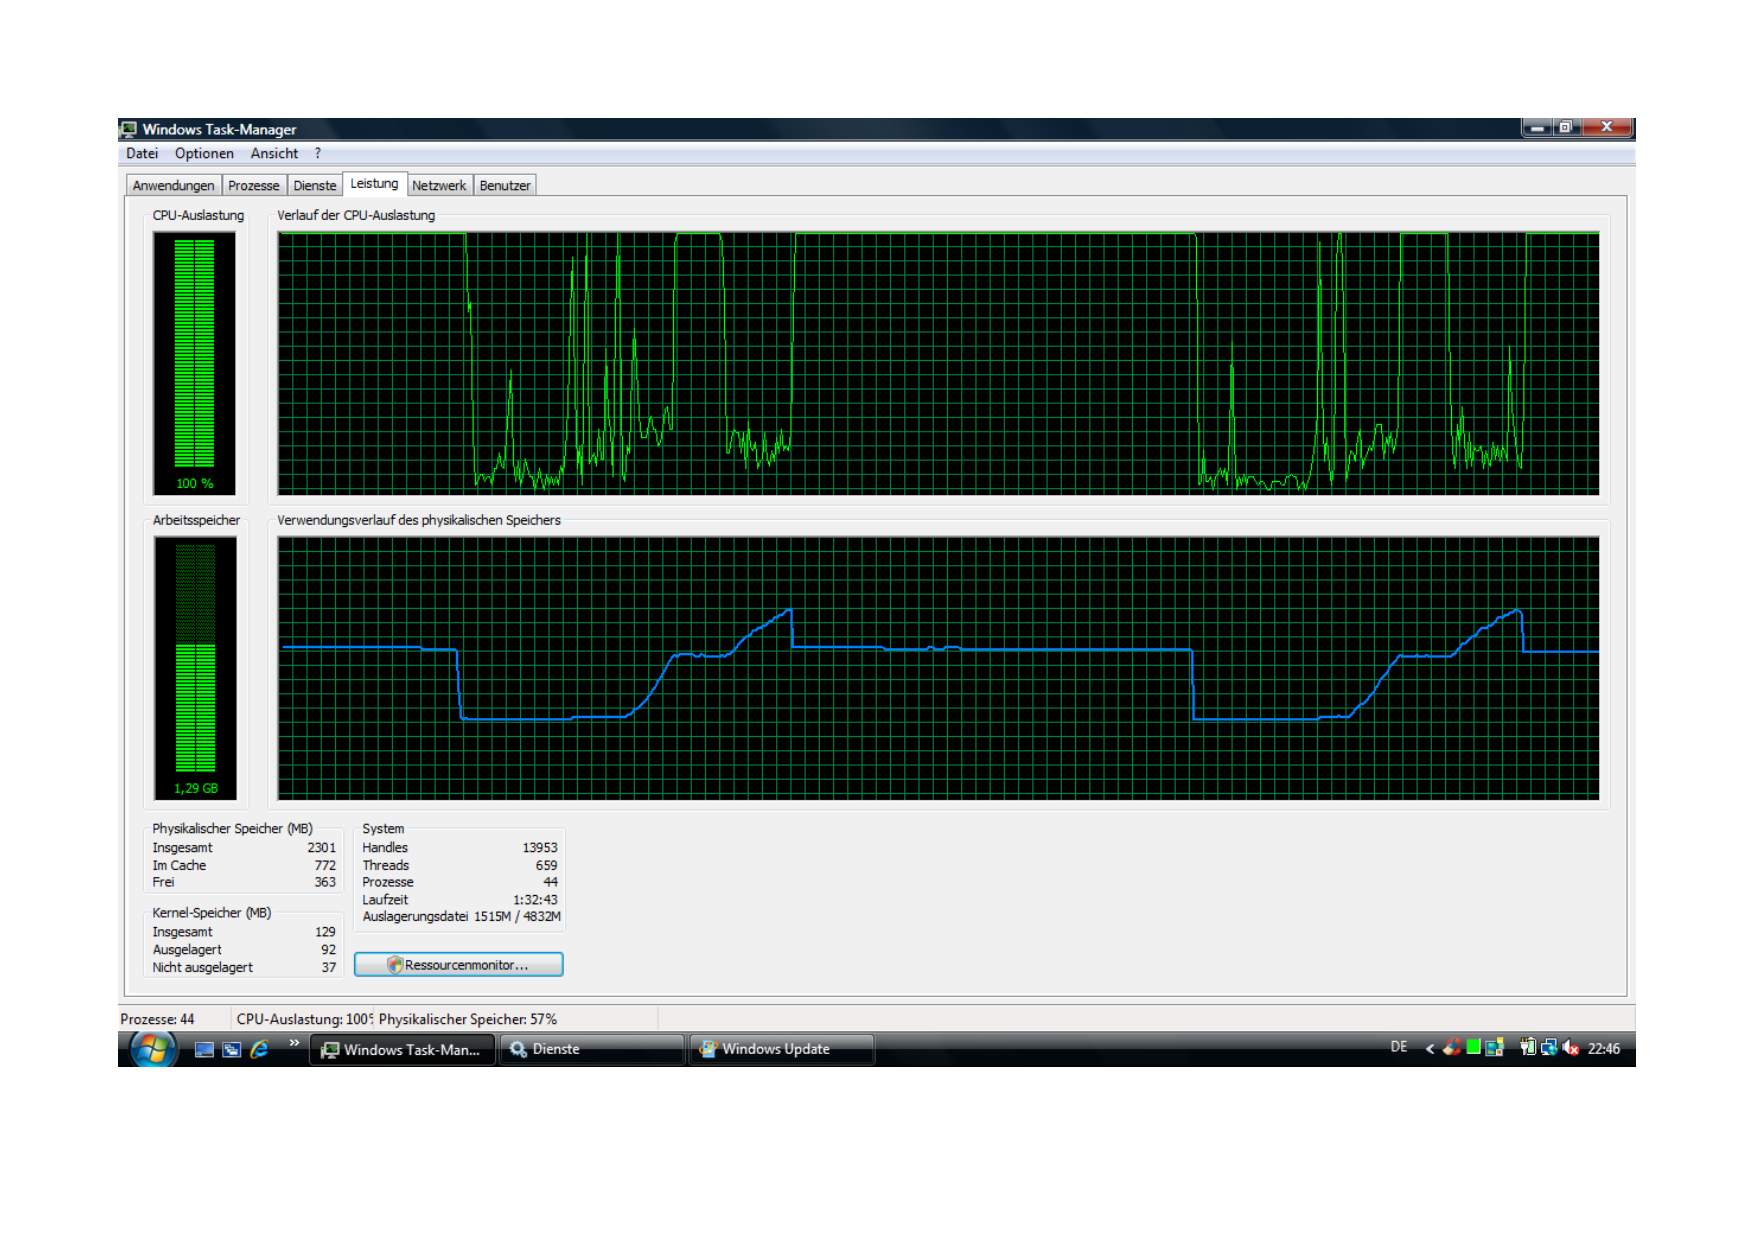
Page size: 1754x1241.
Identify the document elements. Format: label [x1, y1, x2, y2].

picture [118, 118, 1636, 1067]
